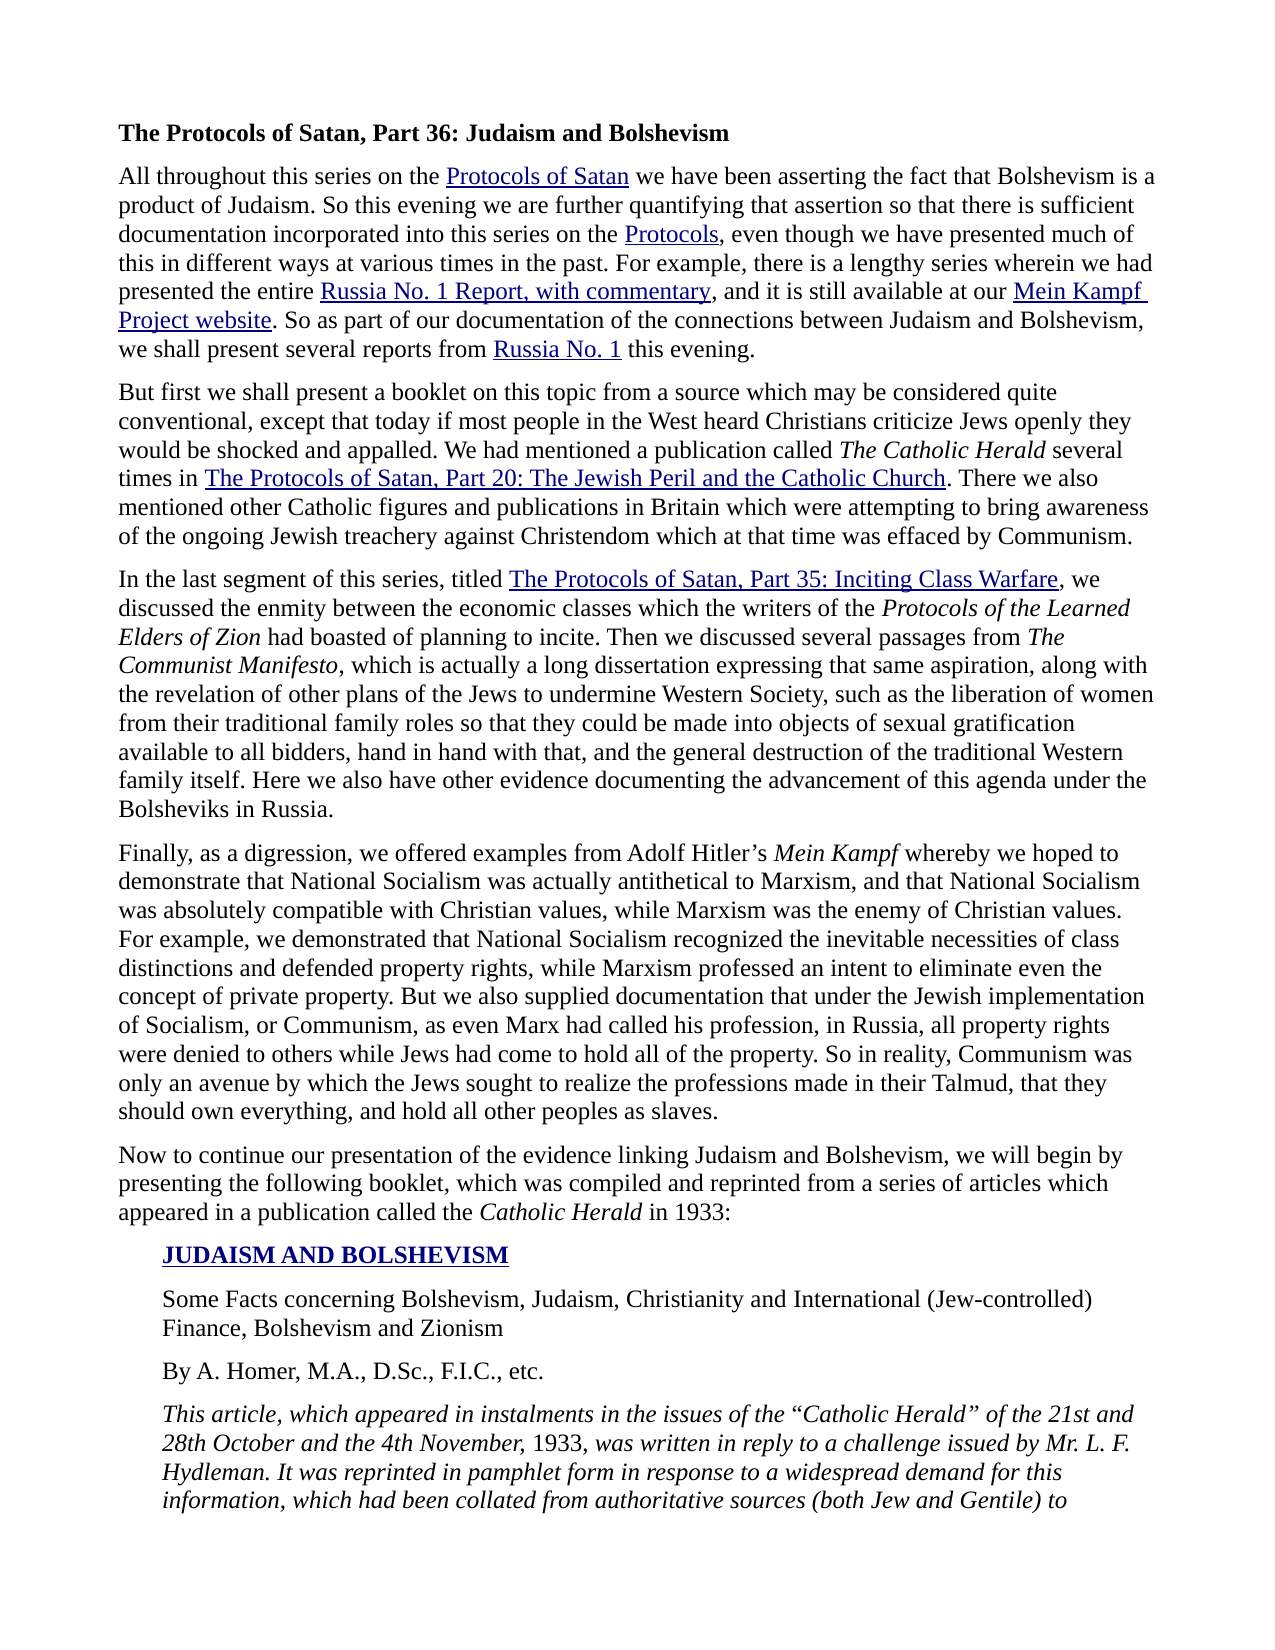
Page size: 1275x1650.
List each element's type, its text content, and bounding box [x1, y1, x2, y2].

text But first we shall present a booklet on this topic from a source which may be considered quite conventional, except that today if most people in the West heard Christians criticize Jews openly they would be shocked and appalled. We had mentioned a publication called The Catholic Herald several times in The Protocols of Satan, Part 20: The Jewish Peril and the Catholic Church. There we also mentioned other Catholic figures and publications in Britain which were attempting to bring awareness of the ongoing Jewish treachery against Christendom which at that time was effaced by Communism. [118, 377, 1157, 550]
text By A. Homer, M.A., D.Sc., F.I.C., etc. [162, 1356, 1157, 1385]
text This article, which appeared in instalments in the issues of the “Catholic Herald” of the 21st and 28th October and the 4th November, 1933, was written in reply to a challenge issued by Mr. L. F. Hydleman. It was reprinted in pamphlet form in response to a widespread demand for this information, which had been collated from authoritative sources (both Jew and Gentile) to [162, 1399, 1157, 1514]
text Now to continue our presentation of the evidence linking Judaism and Bolshevism, we will begin by presenting the following booklet, which was compiled and reprinted from a series of articles which appeared in a publication called the Catholic Herald in 1933: [118, 1140, 1157, 1226]
text The Protocols of Satan, Part 36: Judaism and Bolshevism [118, 118, 1157, 147]
text JUDAISM AND BOLSHEVISM [162, 1241, 1157, 1269]
text Some Facts concerning Bolshevism, Judaism, Christianity and International (Jew-controlled) Finance, Bolshevism and Zionism [162, 1284, 1157, 1341]
text In the last segment of this series, titled The Protocols of Satan, Part 35: Inciting Class Warfare, we discussed the enmity between the economic classes which the writers of the Protocols of the Learned Elders of Zion had boasted of planning to incite. Then we discussed several passages from The Communist Manifesto, which is actually a long dissertation expressing that same aspiration, along with the revelation of other plans of the Jews to undermine Western Society, such as the liberation of women from their traditional family roles so that they could be made into objects of sexual gratification available to all bidders, hand in hand with that, and the general destruction of the traditional Western family itself. Here we also have other evidence documenting the advancement of this agenda under the Bolsheviks in Russia. [118, 564, 1157, 823]
text Finally, as a digression, we offered examples from Adolf Hitler’s Mein Kampf whereby we hoped to demonstrate that National Socialism was actually antithetical to Marxism, and that National Socialism was absolutely compatible with Christian values, while Marxism was the enemy of Christian values. For example, we demonstrated that National Socialism recognized the inevitable necessities of class distinctions and defended property rights, while Marxism professed an intent to eliminate even the concept of private property. But we also supplied documentation that under the Jewish implementation of Socialism, or Communism, as even Marx had called his profession, in Russia, all property rights were denied to others while Jews had come to hold all of the property. So in reality, Communism was only an avenue by which the Jews sought to realize the professions made in their Talmud, that they should own everything, and hold all other peoples as slaves. [118, 838, 1157, 1125]
text All throughout this series on the Protocols of Satan we have been asserting the fact that Bolshevism is a product of Judaism. So this evening we are further quantifying that assertion so that there is sufficient documentation incorporated into this series on the Protocols, even though we have presented much of this in different ways at various times in the past. For example, there is a lengthy series wherein we had presented the entire Russia No. 1 Report, with commentary, and it is still available at our Mein Kampf Project website. So as part of our documentation of the connections between Judaism and Bolshevism, we shall present several reports from Russia No. 1 this evening. [118, 161, 1157, 363]
